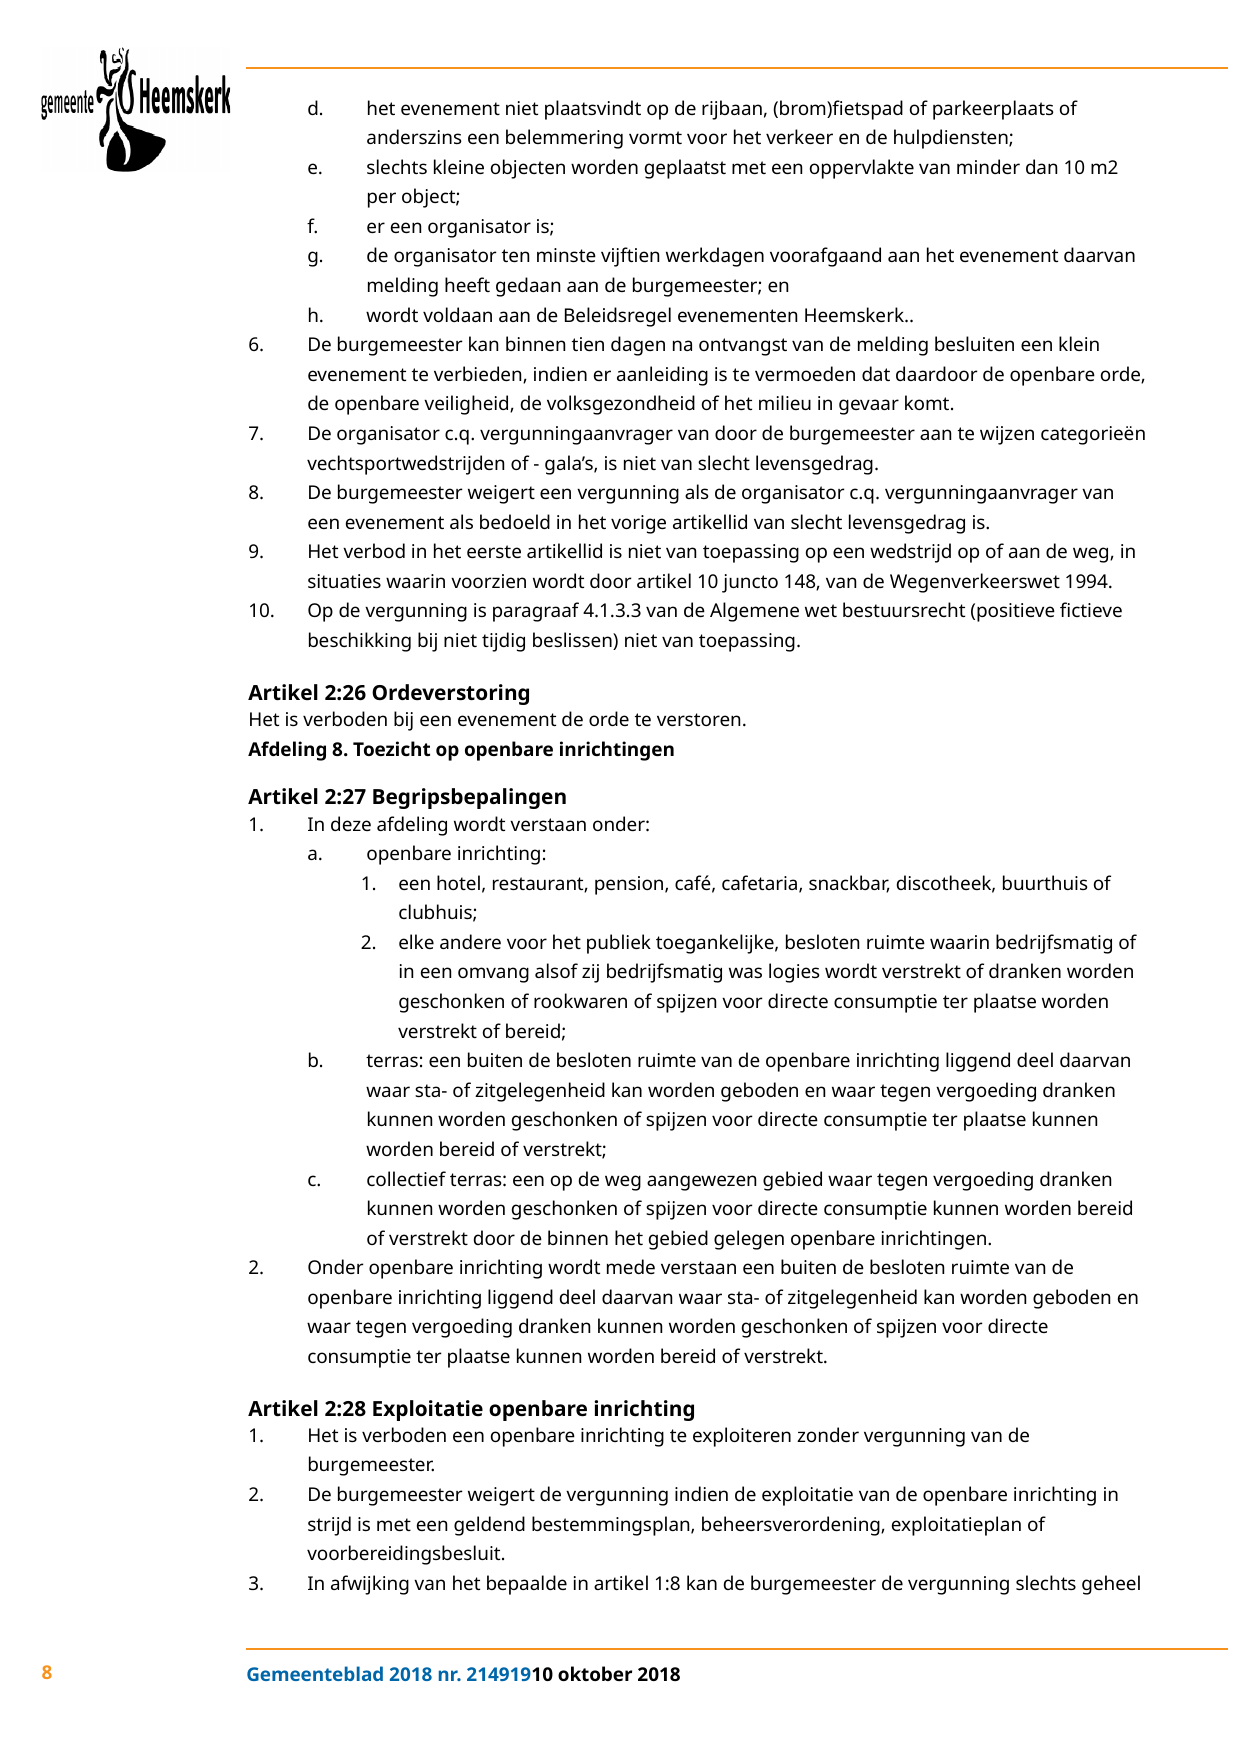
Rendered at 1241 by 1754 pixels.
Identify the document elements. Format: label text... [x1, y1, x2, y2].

text Artikel 2:26 Ordeverstoring [248, 678, 1152, 706]
text Artikel 2:28 Exploitatie openbare inrichting [248, 1394, 1152, 1422]
list slechts kleine objecten worden geplaatst met een oppervlakte van minder dan 10 m2 per object; [307, 154, 1152, 209]
list elke andere voor het publiek toegankelijke, besloten ruimte waarin bedrijfsmatig of in een omvang alsof zij bedrijfsmatig was logies wordt verstrekt of dranken worden geschonken of rookwaren of spijzen voor directe consumptie ter plaatse worden verstrekt of bereid; [361, 929, 1152, 1043]
list er een organisator is; [307, 213, 1152, 239]
list In deze afdeling wordt verstaan onder: [248, 811, 1152, 836]
text Artikel 2:27 Begripsbepalingen [248, 782, 1152, 811]
list de organisator ten minste vijftien werkdagen voorafgaand aan het evenement daarvan melding heeft gedaan aan de burgemeester; en [307, 243, 1152, 298]
list In afwijking van het bepaalde in artikel 1:8 kan de burgemeester de vergunning slechts geheel [248, 1570, 1152, 1596]
list collectief terras: een op de weg aangewezen gebied waar tegen vergoeding dranken kunnen worden geschonken of spijzen voor directe consumptie kunnen worden bereid of verstrekt door de binnen het gebied gelegen openbare inrichtingen. [307, 1166, 1152, 1251]
list openbare inrichting: [307, 840, 1152, 866]
list De burgemeester kan binnen tien dagen na ontvangst van de melding besluiten een klein evenement te verbieden, indien er aanleiding is te vermoeden dat daardoor de openbare orde, de openbare veiligheid, de volksgezondheid of het milieu in gevaar komt. [248, 331, 1152, 416]
picture [41, 47, 231, 172]
list Het verbod in het eerste artikellid is niet van toepassing op een wedstrijd op of aan de weg, in situaties waarin voorzien wordt door artikel 10 juncto 148, van de Wegenverkeerswet 1994. [248, 538, 1152, 594]
list Het is verboden een openbare inrichting te exploiteren zonder vergunning van de burgemeester. [248, 1422, 1152, 1477]
list Onder openbare inrichting wordt mede verstaan een buiten de besloten ruimte van de openbare inrichting liggend deel daarvan waar sta- of zitgelegenheid kan worden geboden en waar tegen vergoeding dranken kunnen worden geschonken of spijzen voor directe consumptie ter plaatse kunnen worden bereid of verstrekt. [248, 1254, 1152, 1369]
list De organisator c.q. vergunningaanvrager van door de burgemeester aan te wijzen categorieën vechtsportwedstrijden of - gala’s, is niet van slecht levensgedrag. [248, 420, 1152, 476]
list terras: een buiten de besloten ruimte van de openbare inrichting liggend deel daarvan waar sta- of zitgelegenheid kan worden geboden en waar tegen vergoeding dranken kunnen worden geschonken of spijzen voor directe consumptie ter plaatse kunnen worden bereid of verstrekt; [307, 1047, 1152, 1162]
text Afdeling 8. Toezicht op openbare inrichtingen [248, 736, 1152, 761]
list De burgemeester weigert een vergunning als de organisator c.q. vergunningaanvrager van een evenement als bedoeld in het vorige artikellid van slecht levensgedrag is. [248, 479, 1152, 535]
list Op de vergunning is paragraaf 4.1.3.3 van de Algemene wet bestuursrecht (positieve fictieve beschikking bij niet tijdig beslissen) niet van toepassing. [248, 598, 1152, 653]
list wordt voldaan aan de Beleidsregel evenementen Heemskerk.. [307, 302, 1152, 328]
list een hotel, restaurant, pension, café, cafetaria, snackbar, discotheek, buurthuis of clubhuis; [361, 870, 1152, 925]
list het evenement niet plaatsvindt op de rijbaan, (brom)fietspad of parkeerplaats of anderszins een belemmering vormt voor het verkeer en de hulpdiensten; [307, 95, 1152, 150]
text Het is verboden bij een evenement de orde te verstoren. [248, 706, 1152, 732]
list De burgemeester weigert de vergunning indien de exploitatie van de openbare inrichting in strijd is met een geldend bestemmingsplan, beheersverordening, exploitatieplan of voorbereidingsbesluit. [248, 1481, 1152, 1566]
